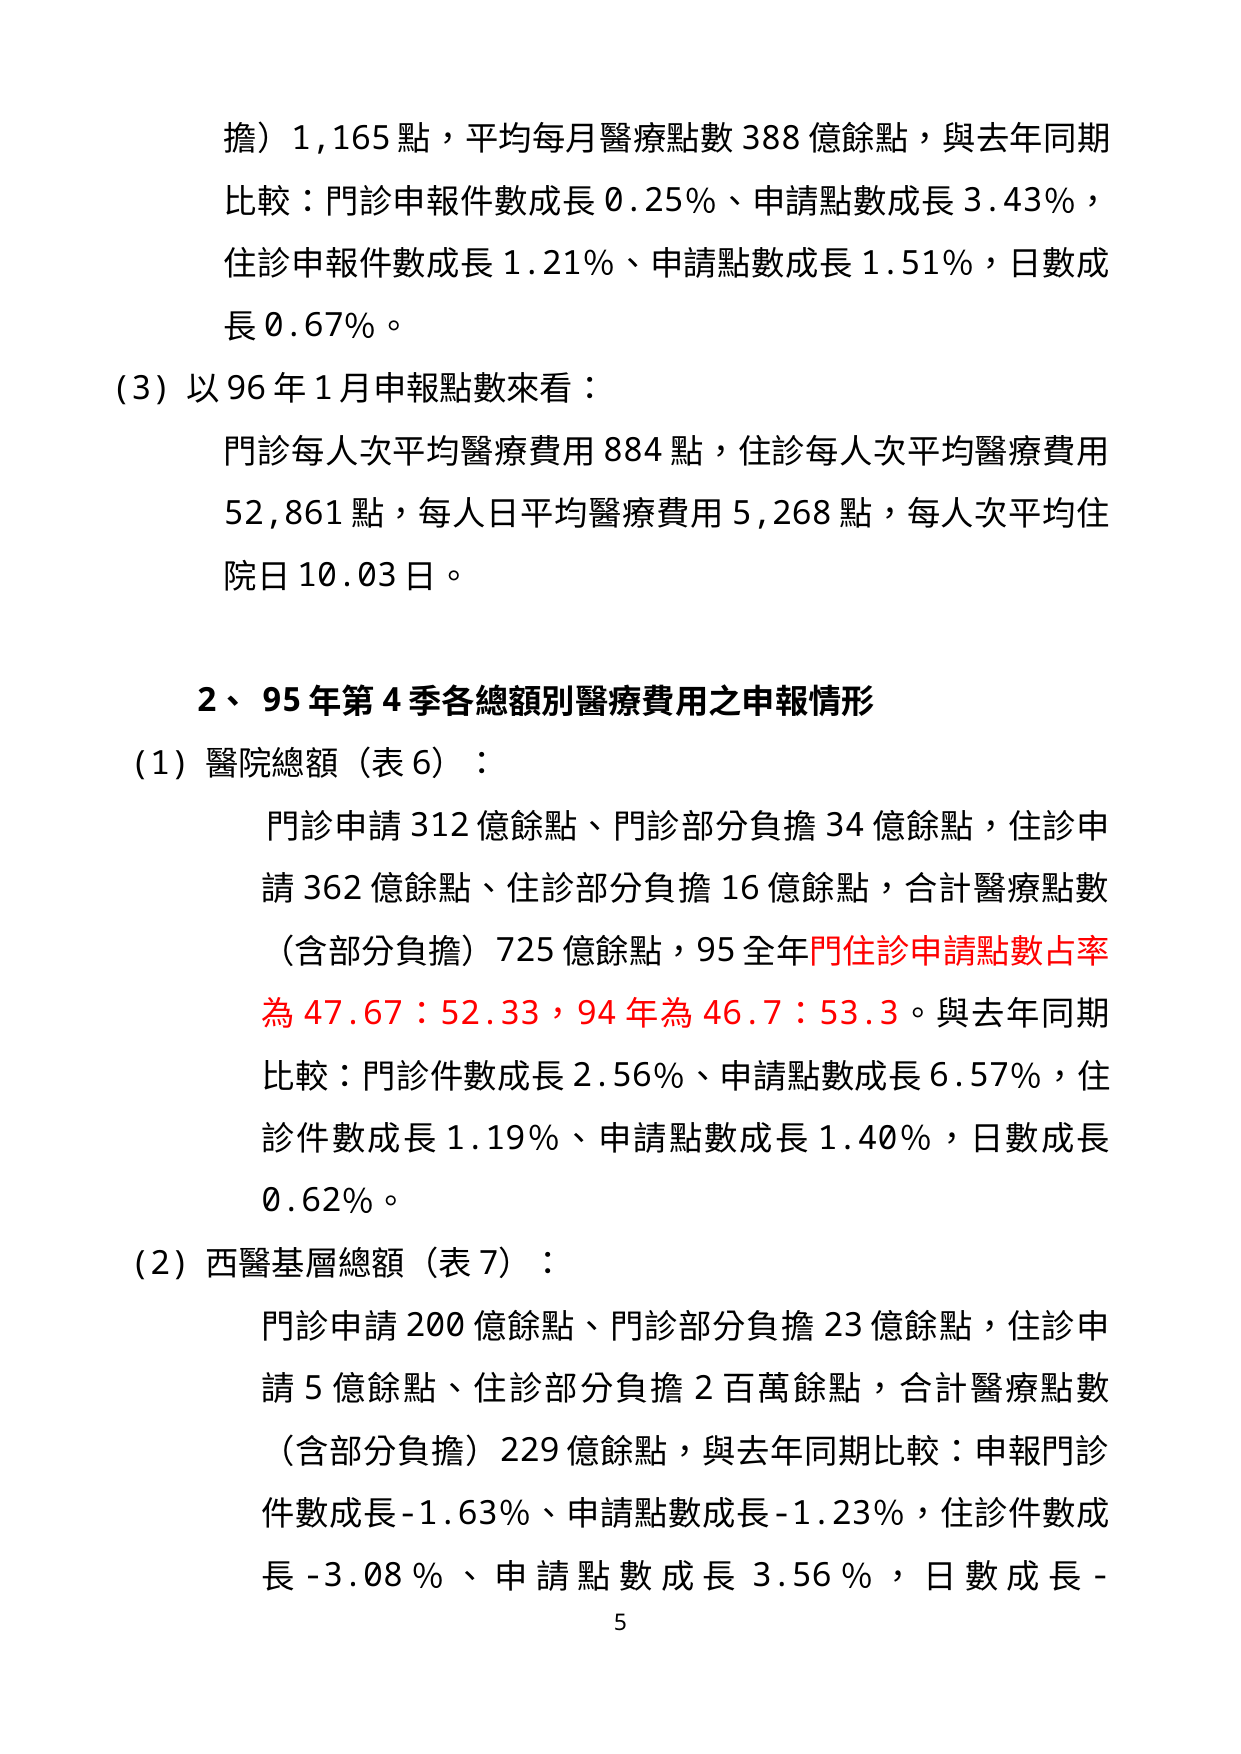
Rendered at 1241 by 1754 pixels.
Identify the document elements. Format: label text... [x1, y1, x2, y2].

list 95年第4季各總額別醫療費用之申報情形 [197, 657, 1110, 719]
list 以96年1月申報點數來看： [111, 344, 1110, 407]
list 西醫基層總額（表7）： [130, 1219, 1110, 1282]
text 門診申請312億餘點、門診部分負擔34億餘點，住診申請362億餘點、住診部分負擔16億餘點，合計醫療點數（含部分負擔）725億餘點，95全年門住診申請點數占率為47.67：52.33，94年為46.7：53.3。與去年同期比較：門診件數成長2.56％、申請點數成長6.57％，住診件數成長1.19％、申請點數成長1.40％，日數成長0.62％。 [261, 782, 1110, 1219]
text 門診每人次平均醫療費用884點，住診每人次平均醫療費用52,861點，每人日平均醫療費用5,268點，每人次平均住院日10.03日。 [223, 407, 1110, 594]
text 擔）1,165點，平均每月醫療點數388億餘點，與去年同期比較：門診申報件數成長0.25％、申請點數成長3.43％，住診申報件數成長1.21％、申請點數成長1.51％，日數成長0.67％。 [223, 94, 1110, 344]
text 門診申請200億餘點、門診部分負擔23億餘點，住診申請5億餘點、住診部分負擔2百萬餘點，合計醫療點數（含部分負擔）229億餘點，與去年同期比較：申報門診件數成長-1.63％、申請點數成長-1.23％，住診件數成長-3.08％、申請點數成長3.56％，日數成長- [261, 1282, 1110, 1594]
list 醫院總額（表6）： [130, 719, 1110, 782]
